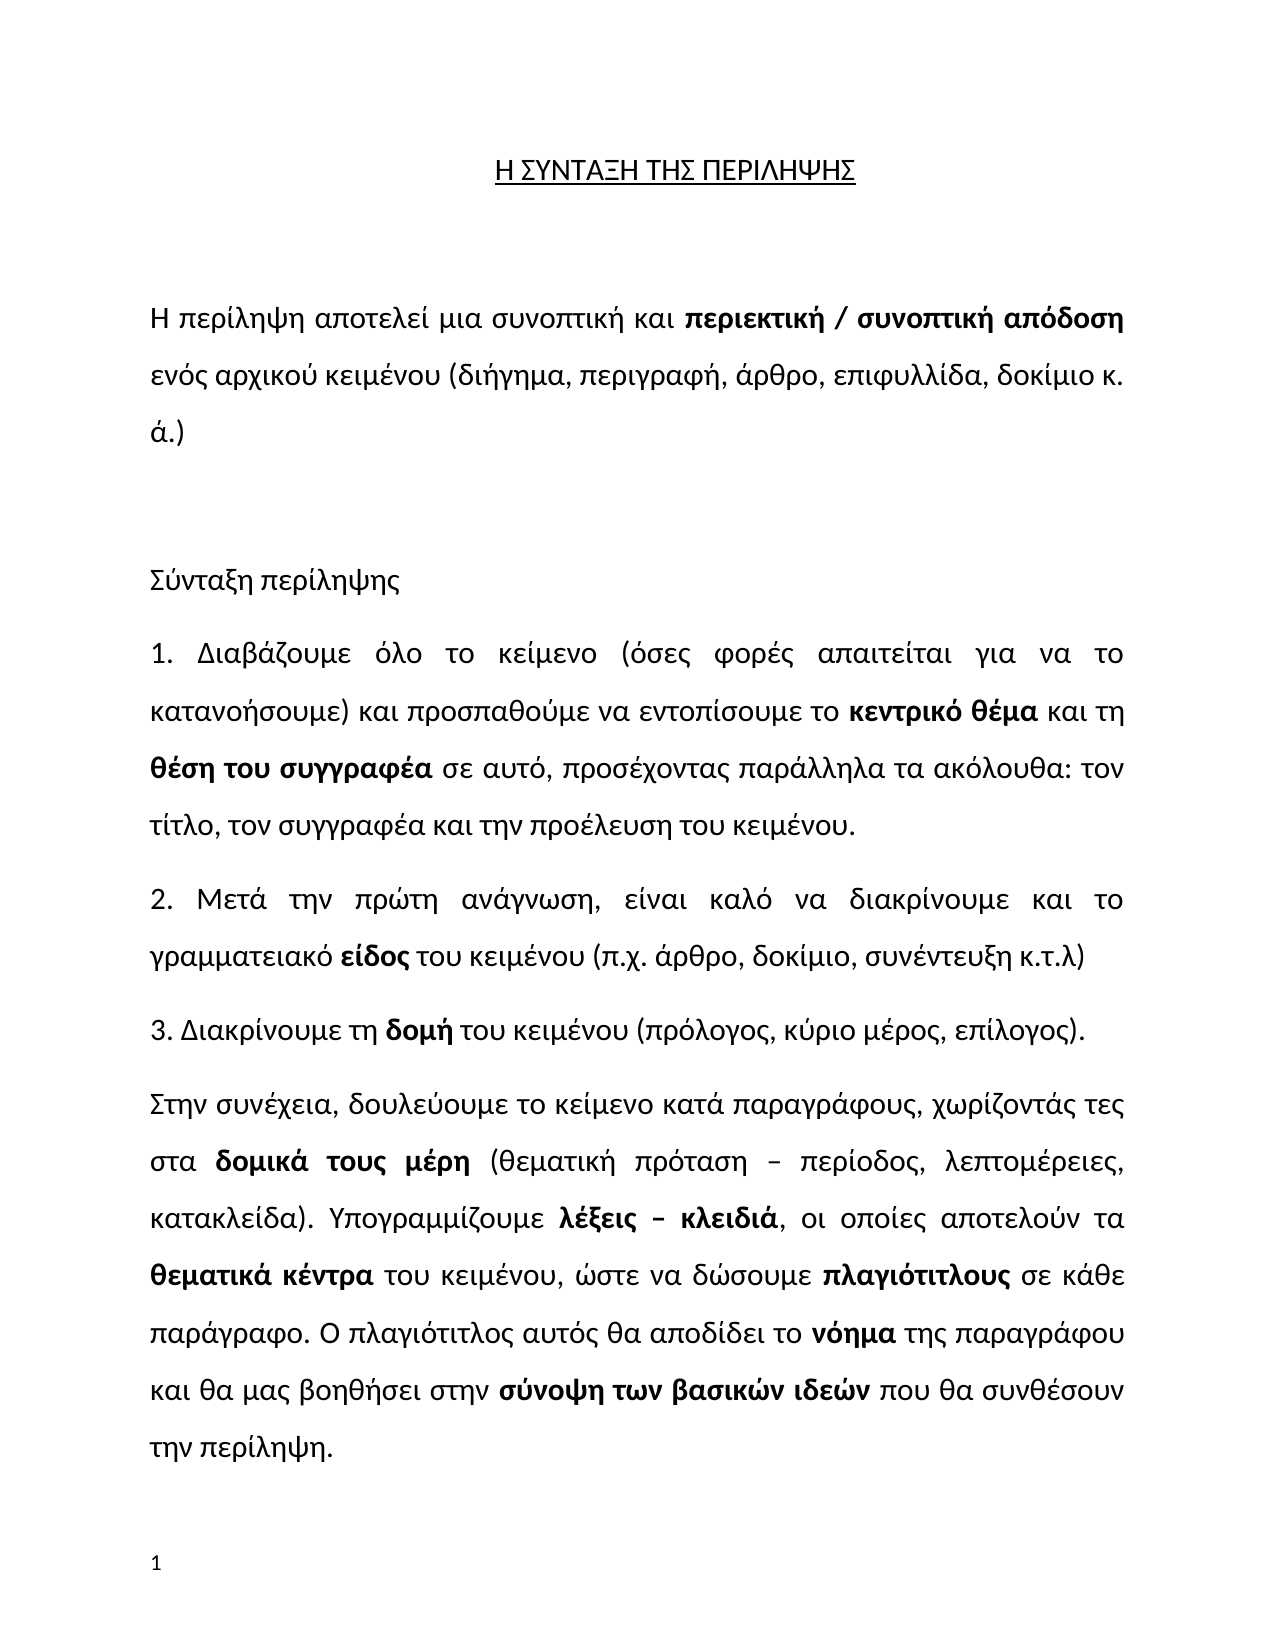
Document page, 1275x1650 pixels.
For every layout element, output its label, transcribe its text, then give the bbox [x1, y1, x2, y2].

text 2. Μετά την πρώτη ανάγνωση, είναι καλό να διακρίνουμε και το γραμματειακό είδος του κειμένου (π.χ. άρθρο, δοκίμιο, συνέντευξη κ.τ.λ) [150, 879, 1125, 974]
text 3. Διακρίνουμε τη δομή του κειμένου (πρόλογος, κύριο μέρος, επίλογος). [150, 1010, 1125, 1048]
text Η ΣΥΝΤΑΞΗ ΤΗΣ ΠΕΡΙΛΗΨΗΣ [150, 150, 1125, 188]
text 1. Διαβάζουμε όλο το κείμενο (όσες φορές απαιτείται για να το κατανοήσουμε) και προσπαθούμε να εντοπίσουμε το κεντρικό θέμα και τη θέση του συγγραφέα σε αυτό, προσέχοντας παράλληλα τα ακόλουθα: τον τίτλο, τον συγγραφέα και την προέλευση του κειμένου. [150, 634, 1125, 843]
text Σύνταξη περίληψης [150, 560, 1125, 598]
text Στην συνέχεια, δουλεύουμε το κείμενο κατά παραγράφους, χωρίζοντάς τες στα δομικά τους μέρη (θεματική πρόταση – περίοδος, λεπτομέρειες, κατακλείδα). Υπογραμμίζουμε λέξεις – κλειδιά, οι οποίες αποτελούν τα θεματικά κέντρα του κειμένου, ώστε να δώσουμε πλαγιότιτλους σε κάθε παράγραφο. Ο πλαγιότιτλος αυτός θα αποδίδει το νόημα της παραγράφου και θα μας βοηθήσει στην σύνοψη των βασικών ιδεών που θα συνθέσουν την περίληψη. [150, 1084, 1125, 1465]
text Η περίληψη αποτελεί μια συνοπτική και περιεκτική / συνοπτική απόδοση ενός αρχικού κειμένου (διήγημα, περιγραφή, άρθρο, επιφυλλίδα, δοκίμιο κ. ά.) [150, 298, 1125, 450]
